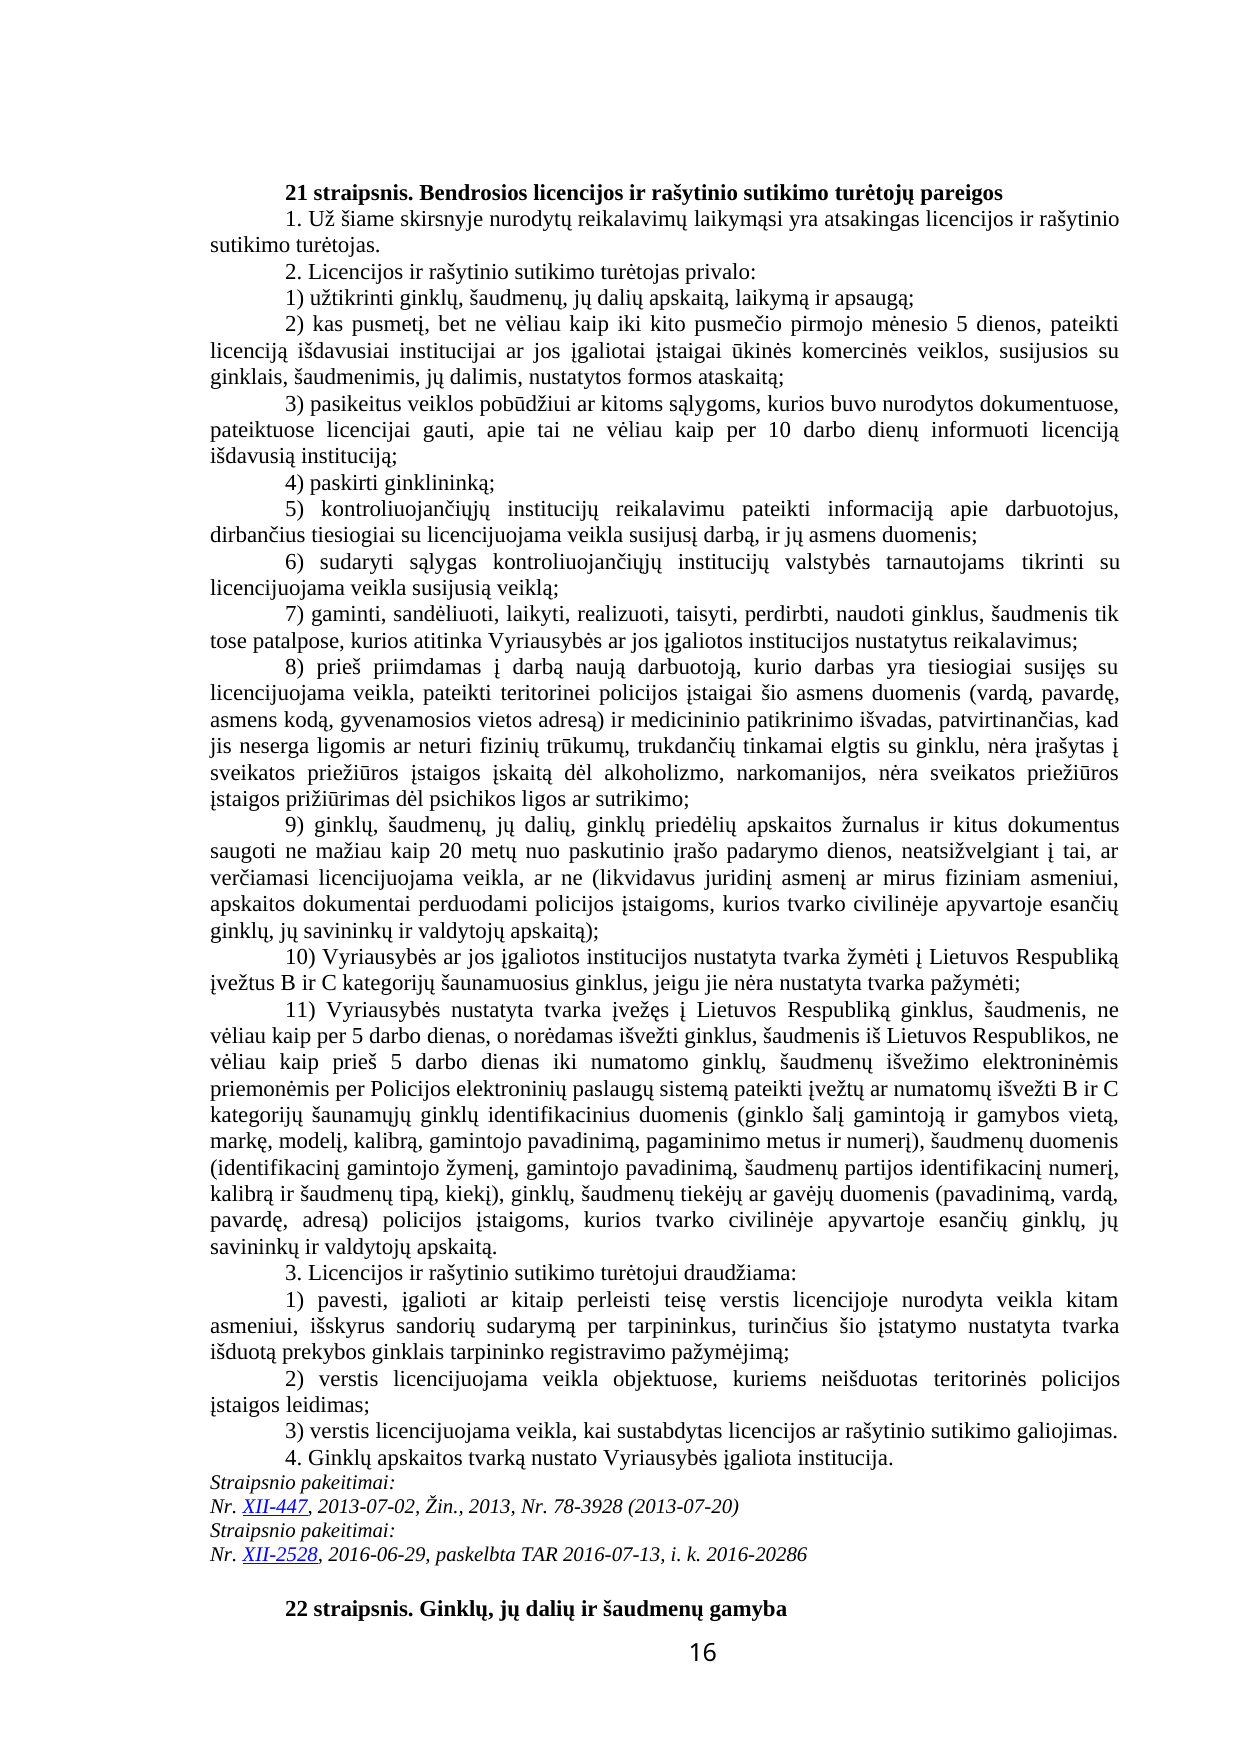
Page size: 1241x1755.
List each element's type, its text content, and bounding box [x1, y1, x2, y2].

text 4. Ginklų apskaitos tvarką nustato Vyriausybės įgaliota institucija. [210, 1444, 1120, 1470]
text 3) verstis licencijuojama veikla, kai sustabdytas licencijos ar rašytinio sutikimo galiojimas. [210, 1417, 1120, 1444]
text 1. Už šiame skirsnyje nurodytų reikalavimų laikymąsi yra atsakingas licencijos ir rašytinio sutikimo turėtojas. [210, 205, 1120, 258]
text 7) gaminti, sandėliuoti, laikyti, realizuoti, taisyti, perdirbti, naudoti ginklus, šaudmenis tik tose patalpose, kurios atitinka Vyriausybės ar jos įgaliotos institucijos nustatytus reikalavimus; [210, 600, 1120, 653]
text 4) paskirti ginklininką; [210, 469, 1120, 495]
text 21 straipsnis. Bendrosios licencijos ir rašytinio sutikimo turėtojų pareigos [210, 179, 1120, 205]
text 22 straipsnis. Ginklų, jų dalių ir šaudmenų gamyba [210, 1595, 1120, 1621]
text 3. Licencijos ir rašytinio sutikimo turėtojui draudžiama: [210, 1259, 1120, 1286]
text 6) sudaryti sąlygas kontroliuojančiųjų institucijų valstybės tarnautojams tikrinti su licencijuojama veikla susijusią veiklą; [210, 548, 1120, 600]
text 11) Vyriausybės nustatyta tvarka įvežęs į Lietuvos Respubliką ginklus, šaudmenis, ne vėliau kaip per 5 darbo dienas, o norėdamas išvežti ginklus, šaudmenis iš Lietuvos Respublikos, ne vėliau kaip prieš 5 darbo dienas iki numatomo ginklų, šaudmenų išvežimo elektroninėmis priemonėmis per Policijos elektroninių paslaugų sistemą pateikti įvežtų ar numatomų išvežti B ir C kategorijų šaunamųjų ginklų identifikacinius duomenis (ginklo šalį gamintoją ir gamybos vietą, markę, modelį, kalibrą, gamintojo pavadinimą, pagaminimo metus ir numerį), šaudmenų duomenis (identifikacinį gamintojo žymenį, gamintojo pavadinimą, šaudmenų partijos identifikacinį numerį, kalibrą ir šaudmenų tipą, kiekį), ginklų, šaudmenų tiekėjų ar gavėjų duomenis (pavadinimą, vardą, pavardę, adresą) policijos įstaigoms, kurios tvarko civilinėje apyvartoje esančių ginklų, jų savininkų ir valdytojų apskaitą. [210, 996, 1120, 1259]
text Straipsnio pakeitimai: [210, 1518, 1120, 1542]
text 2) kas pusmetį, bet ne vėliau kaip iki kito pusmečio pirmojo mėnesio 5 dienos, pateikti licenciją išdavusiai institucijai ar jos įgaliotai įstaigai ūkinės komercinės veiklos, susijusios su ginklais, šaudmenimis, jų dalimis, nustatytos formos ataskaitą; [210, 311, 1120, 389]
text 1) užtikrinti ginklų, šaudmenų, jų dalių apskaitą, laikymą ir apsaugą; [210, 284, 1120, 311]
text Nr. XII-447, 2013-07-02, Žin., 2013, Nr. 78-3928 (2013-07-20) [210, 1494, 1120, 1518]
text 5) kontroliuojančiųjų institucijų reikalavimu pateikti informaciją apie darbuotojus, dirbančius tiesiogiai su licencijuojama veikla susijusį darbą, ir jų asmens duomenis; [210, 495, 1120, 548]
text 10) Vyriausybės ar jos įgaliotos institucijos nustatyta tvarka žymėti į Lietuvos Respubliką įvežtus B ir C kategorijų šaunamuosius ginklus, jeigu jie nėra nustatyta tvarka pažymėti; [210, 943, 1120, 996]
text Nr. XII-2528, 2016-06-29, paskelbta TAR 2016-07-13, i. k. 2016-20286 [210, 1542, 1120, 1566]
text 9) ginklų, šaudmenų, jų dalių, ginklų priedėlių apskaitos žurnalus ir kitus dokumentus saugoti ne mažiau kaip 20 metų nuo paskutinio įrašo padarymo dienos, neatsižvelgiant į tai, ar verčiamasi licencijuojama veikla, ar ne (likvidavus juridinį asmenį ar mirus fiziniam asmeniui, apskaitos dokumentai perduodami policijos įstaigoms, kurios tvarko civilinėje apyvartoje esančių ginklų, jų savininkų ir valdytojų apskaitą); [210, 811, 1120, 943]
text 8) prieš priimdamas į darbą naują darbuotoją, kurio darbas yra tiesiogiai susijęs su licencijuojama veikla, pateikti teritorinei policijos įstaigai šio asmens duomenis (vardą, pavardę, asmens kodą, gyvenamosios vietos adresą) ir medicininio patikrinimo išvadas, patvirtinančias, kad jis neserga ligomis ar neturi fizinių trūkumų, trukdančių tinkamai elgtis su ginklu, nėra įrašytas į sveikatos priežiūros įstaigos įskaitą dėl alkoholizmo, narkomanijos, nėra sveikatos priežiūros įstaigos prižiūrimas dėl psichikos ligos ar sutrikimo; [210, 653, 1120, 811]
text 2. Licencijos ir rašytinio sutikimo turėtojas privalo: [210, 258, 1120, 284]
text 3) pasikeitus veiklos pobūdžiui ar kitoms sąlygoms, kurios buvo nurodytos dokumentuose, pateiktuose licencijai gauti, apie tai ne vėliau kaip per 10 darbo dienų informuoti licenciją išdavusią instituciją; [210, 389, 1120, 469]
text 1) pavesti, įgalioti ar kitaip perleisti teisę verstis licencijoje nurodyta veikla kitam asmeniui, išskyrus sandorių sudarymą per tarpininkus, turinčius šio įstatymo nustatyta tvarka išduotą prekybos ginklais tarpininko registravimo pažymėjimą; [210, 1286, 1120, 1365]
text Straipsnio pakeitimai: [210, 1470, 1120, 1494]
text 2) verstis licencijuojama veikla objektuose, kuriems neišduotas teritorinės policijos įstaigos leidimas; [210, 1365, 1120, 1417]
